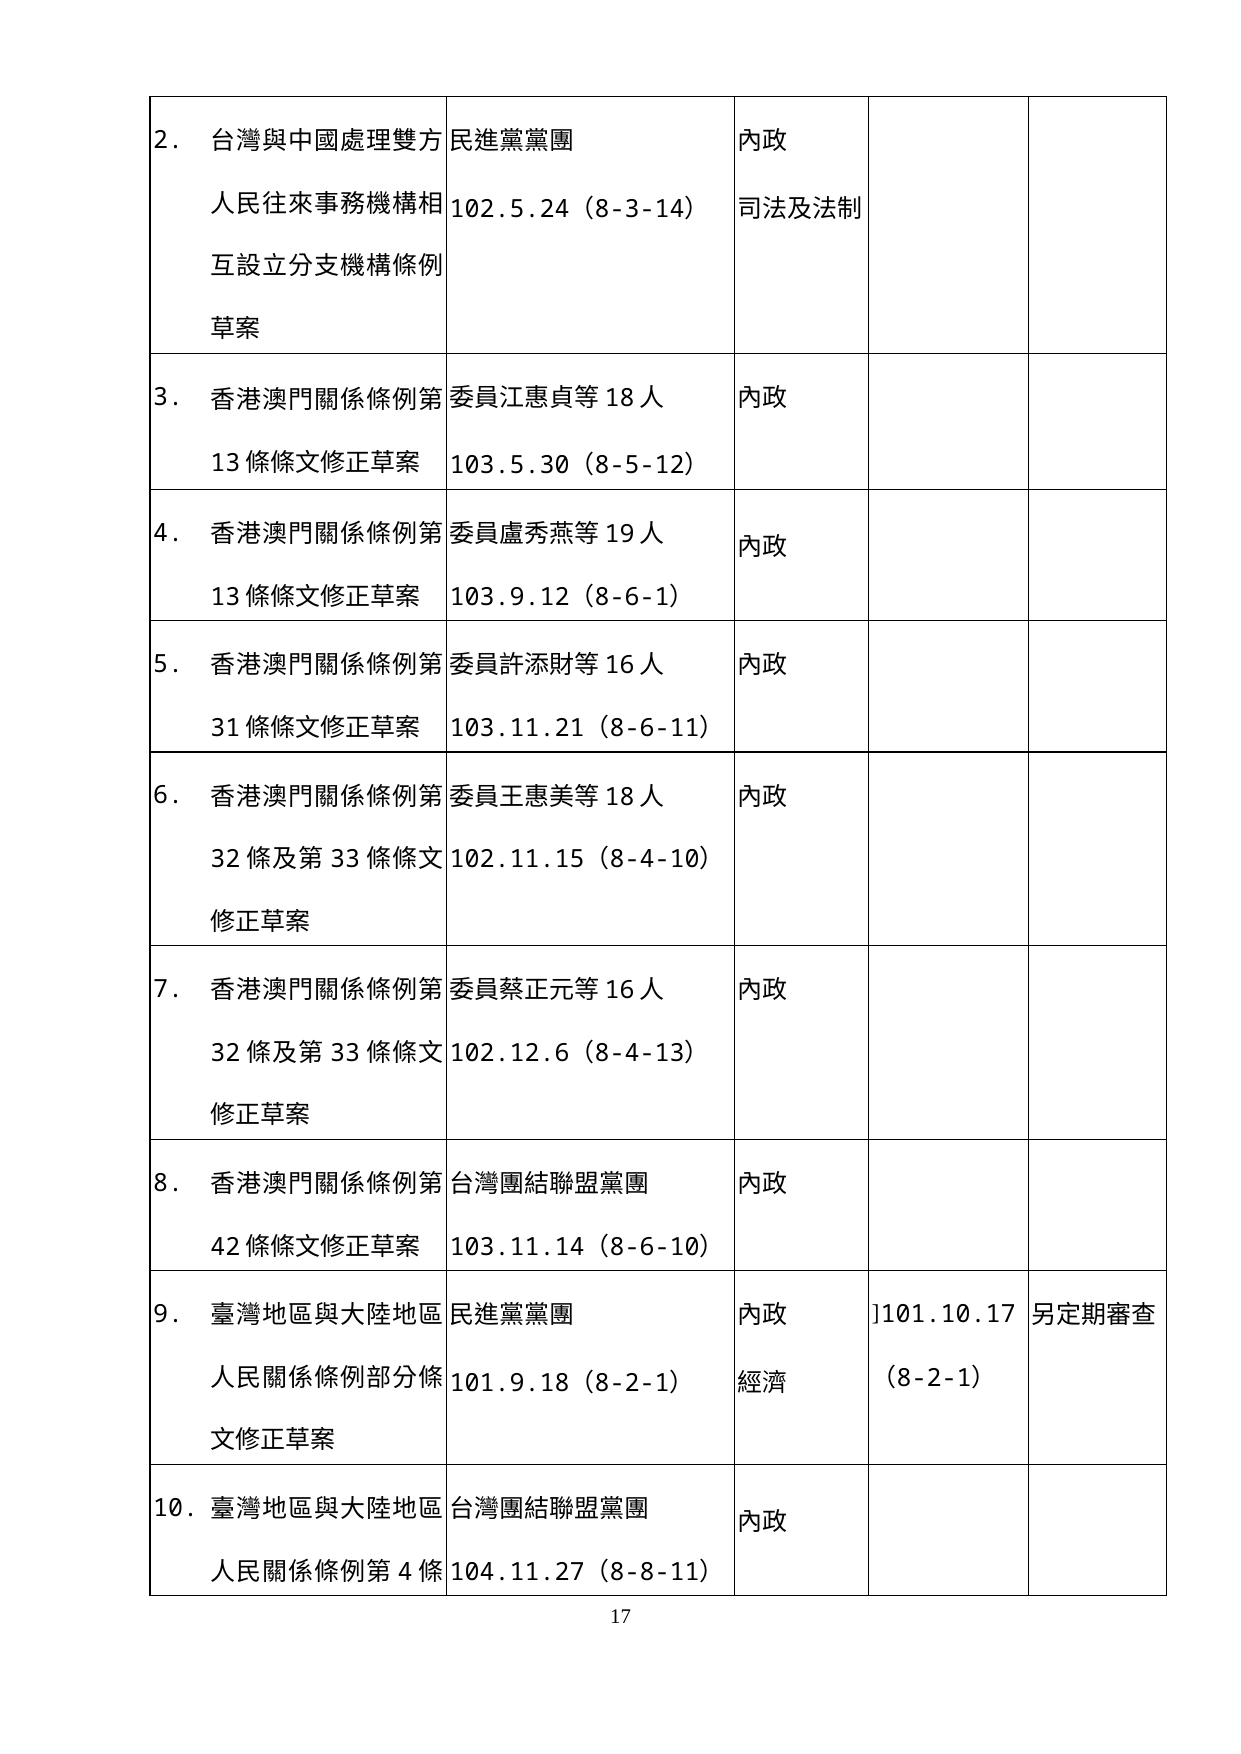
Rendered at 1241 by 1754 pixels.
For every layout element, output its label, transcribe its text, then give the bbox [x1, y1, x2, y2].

table_cell 臺灣地區與大陸地區人民關係條例部分條文修正草案 [207, 1271, 446, 1464]
table_cell [151, 354, 207, 489]
table_cell 委員蔡正元等16人102.12.6（8-4-13） [447, 946, 734, 1139]
table_cell 台灣團結聯盟黨團103.11.14（8-6-10） [447, 1140, 734, 1270]
table_cell [1029, 753, 1166, 945]
table_cell 臺灣地區與大陸地區人民關係條例第4條 [207, 1465, 446, 1595]
table_cell 內政 [735, 753, 868, 945]
table_cell [151, 946, 207, 1139]
table_cell 內政 [735, 354, 868, 489]
table_cell 內政 [735, 1140, 868, 1270]
table_cell [869, 621, 1028, 751]
table_cell 委員許添財等16人103.11.21（8-6-11） [447, 621, 734, 751]
table_cell [151, 1271, 207, 1464]
table_cell [1029, 621, 1166, 751]
table_cell 台灣與中國處理雙方人民往來事務機構相互設立分支機構條例草案 [207, 97, 446, 352]
table_cell [869, 490, 1028, 620]
table_cell [151, 97, 207, 352]
table_cell 內政 司法及法制 [735, 97, 868, 352]
table_cell 香港澳門關係條例第42條條文修正草案 [207, 1140, 446, 1270]
table_cell [151, 1465, 207, 1595]
table_cell 內政 [735, 946, 868, 1139]
table_cell [151, 753, 207, 945]
table_cell 香港澳門關係條例第32條及第33條條文修正草案 [207, 753, 446, 945]
table_cell [869, 753, 1028, 945]
table_cell [869, 1465, 1028, 1595]
table_cell 民進黨黨團 102.5.24（8-3-14） [447, 97, 734, 352]
table_cell [1029, 490, 1166, 620]
table_cell [1029, 1140, 1166, 1270]
table_cell 另定期審查 [1029, 1271, 1166, 1464]
table_cell [869, 1140, 1028, 1270]
table_cell 民進黨黨團 101.9.18（8-2-1） [447, 1271, 734, 1464]
table_cell 香港澳門關係條例第32條及第33條條文修正草案 [207, 946, 446, 1139]
table_cell [151, 1140, 207, 1270]
table_cell 內政 [735, 1465, 868, 1595]
table_cell 101.10.17（8-2-1） [869, 1271, 1028, 1464]
table_cell 香港澳門關係條例第13條條文修正草案 [207, 490, 446, 620]
table_cell 香港澳門關係條例第31條條文修正草案 [207, 621, 446, 751]
table_cell 香港澳門關係條例第13條條文修正草案 [207, 354, 446, 489]
table_cell [1029, 946, 1166, 1139]
table_cell 委員江惠貞等18人 103.5.30（8-5-12） [447, 354, 734, 489]
table_cell 內政 [735, 621, 868, 751]
table_cell 委員王惠美等18人102.11.15（8-4-10） [447, 753, 734, 945]
table_cell [151, 490, 207, 620]
table_cell [151, 621, 207, 751]
table_cell [1029, 97, 1166, 352]
table_cell [869, 97, 1028, 352]
table_cell 內政 [735, 490, 868, 620]
table_cell 台灣團結聯盟黨團104.11.27（8-8-11） [447, 1465, 734, 1595]
table_cell [1029, 354, 1166, 489]
table_cell [1029, 1465, 1166, 1595]
table_cell 內政 經濟 [735, 1271, 868, 1464]
table_cell [869, 354, 1028, 489]
table_cell [869, 946, 1028, 1139]
table_cell 委員盧秀燕等19人103.9.12（8-6-1） [447, 490, 734, 620]
